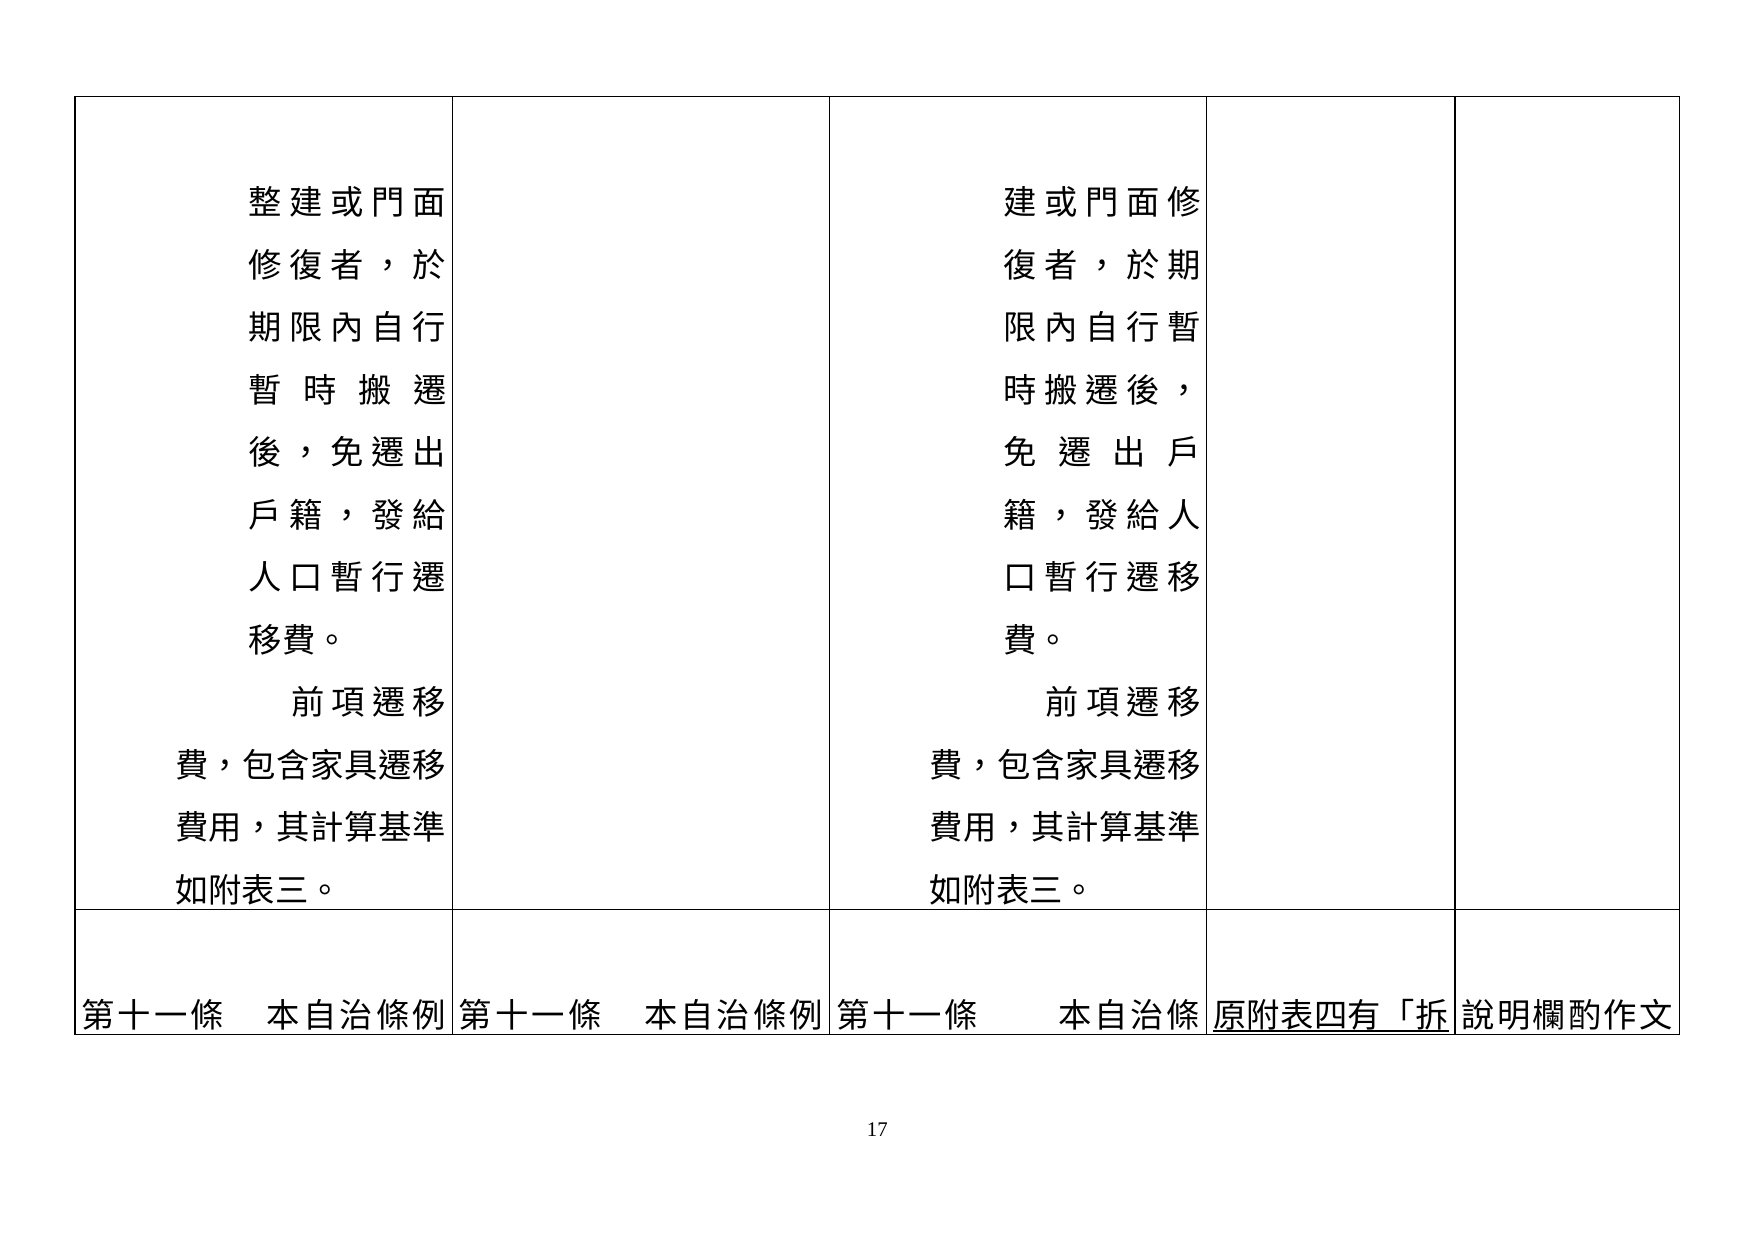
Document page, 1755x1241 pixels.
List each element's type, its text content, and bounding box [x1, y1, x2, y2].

table_cell 說明欄酌作文 [1456, 910, 1679, 1033]
table_cell 整建或門面修復者，於期限內自行暫時搬遷後，免遷出戶籍，發給人口暫行遷移費。 前項遷移費，包含家具遷移費用，其計算基準如附表三。 [76, 97, 452, 908]
table_cell [453, 97, 829, 908]
table_cell [1456, 97, 1679, 908]
table_cell 建或門面修復者，於期限內自行暫時搬遷後，免遷出戶籍，發給人口暫行遷移費。 前項遷移費，包含家具遷移費用，其計算基準如附表三。 [830, 97, 1206, 908]
table_cell 第十一條 本自治條 [830, 910, 1206, 1033]
table_cell [1207, 97, 1454, 908]
table_cell 第十一條 本自治條例 [453, 910, 829, 1033]
table_cell 第十一條 本自治條例 [76, 910, 452, 1033]
table_cell 原附表四有「拆 [1207, 910, 1454, 1033]
